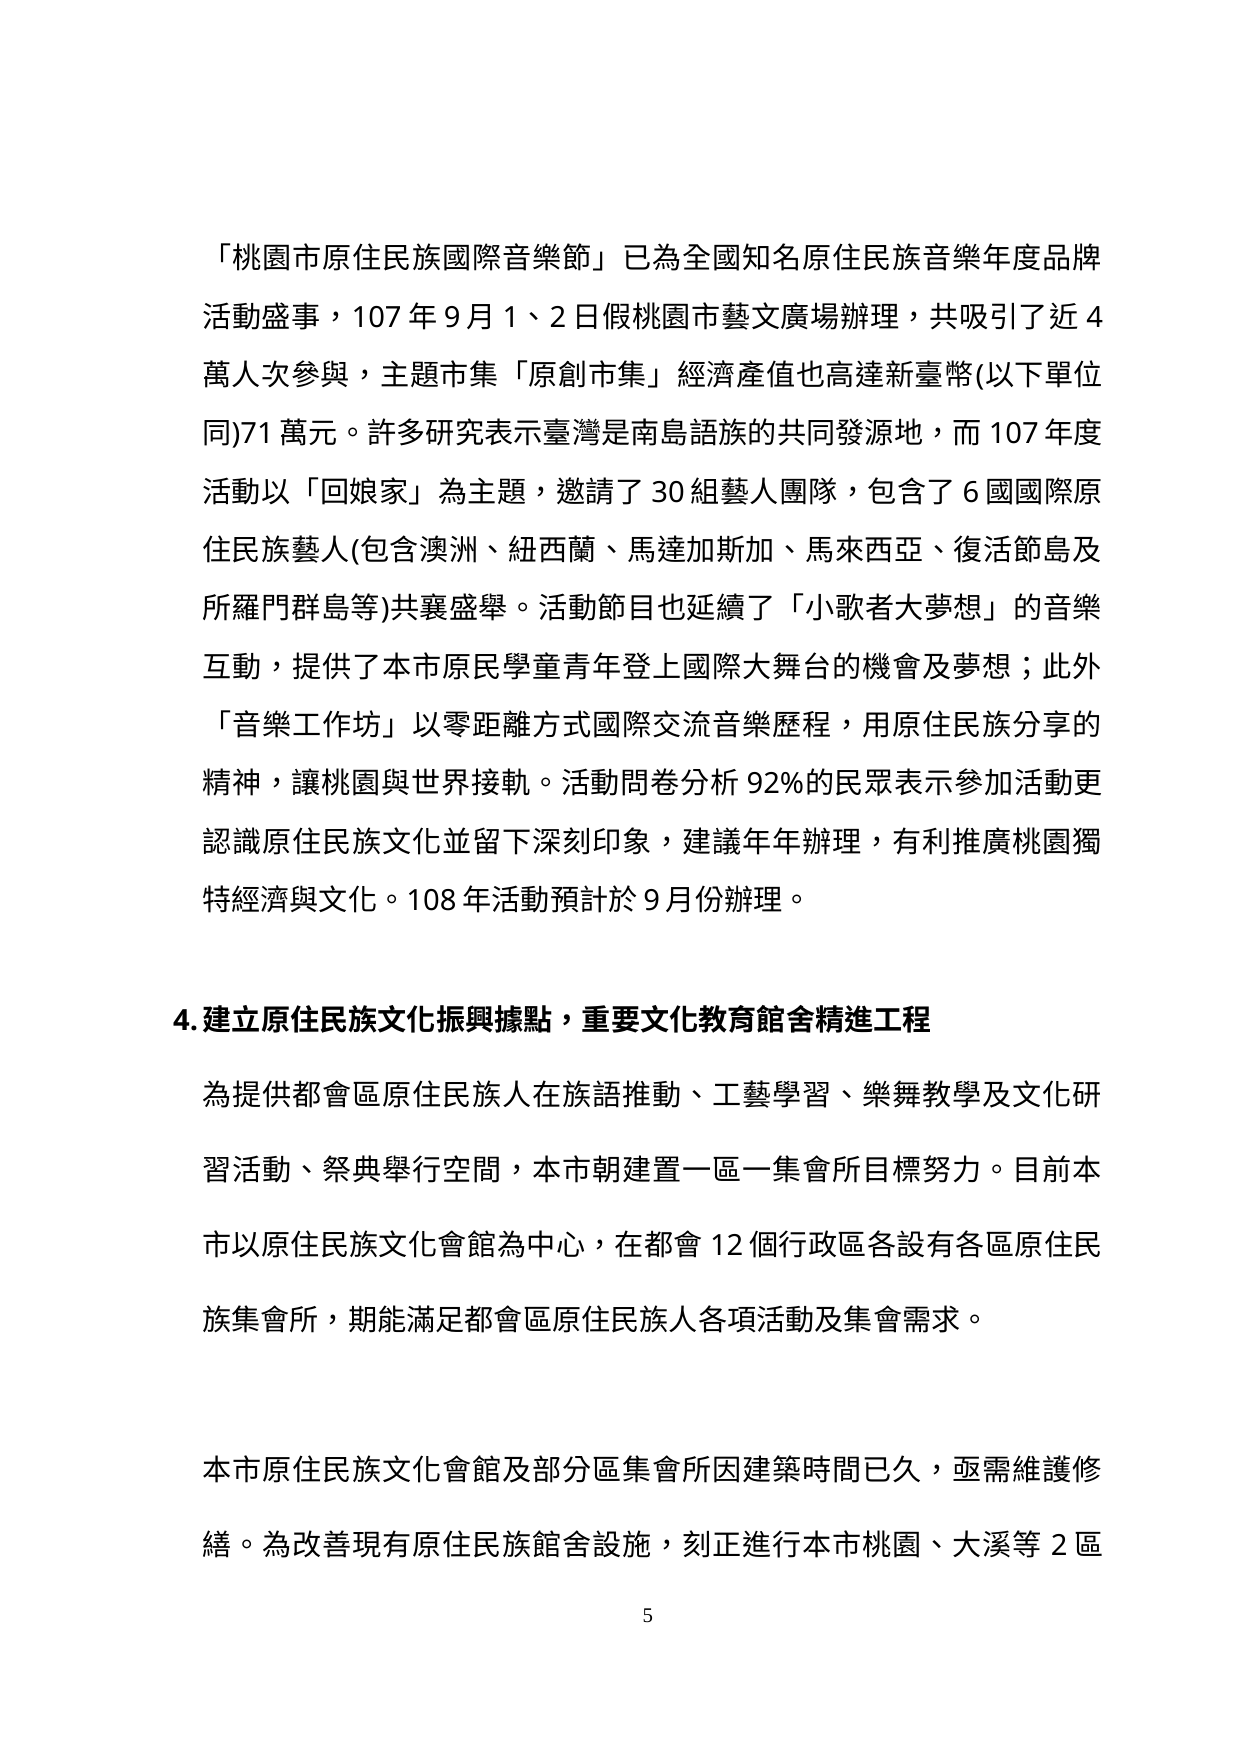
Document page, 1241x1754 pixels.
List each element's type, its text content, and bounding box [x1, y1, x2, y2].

text 本市原住民族文化會館及部分區集會所因建築時間已久，亟需維護修繕。為改善現有原住民族館舍設施，刻正進行本市桃園、大溪等2區 [202, 1430, 1103, 1580]
list 建立原住民族文化振興據點，重要文化教育館舍精進工程 [173, 980, 1103, 1055]
text 為提供都會區原住民族人在族語推動、工藝學習、樂舞教學及文化研習活動、祭典舉行空間，本市朝建置一區一集會所目標努力。目前本市以原住民族文化會館為中心，在都會12個行政區各設有各區原住民族集會所，期能滿足都會區原住民族人各項活動及集會需求。 [202, 1055, 1103, 1355]
text 「桃園市原住民族國際音樂節」已為全國知名原住民族音樂年度品牌活動盛事，107年9月1、2日假桃園市藝文廣場辦理，共吸引了近4萬人次參與，主題市集「原創市集」經濟產值也高達新臺幣(以下單位同)71萬元。許多研究表示臺灣是南島語族的共同發源地，而107年度活動以「回娘家」為主題，邀請了30組藝人團隊，包含了6國國際原住民族藝人(包含澳洲、紐西蘭、馬達加斯加、馬來西亞、復活節島及所羅門群島等)共襄盛舉。活動節目也延續了「小歌者大夢想」的音樂互動，提供了本市原民學童青年登上國際大舞台的機會及夢想；此外「音樂工作坊」以零距離方式國際交流音樂歷程，用原住民族分享的精神，讓桃園與世界接軌。活動問卷分析92%的民眾表示參加活動更認識原住民族文化並留下深刻印象，建議年年辦理，有利推廣桃園獨特經濟與文化。108年活動預計於9月份辦理。 [202, 222, 1103, 922]
